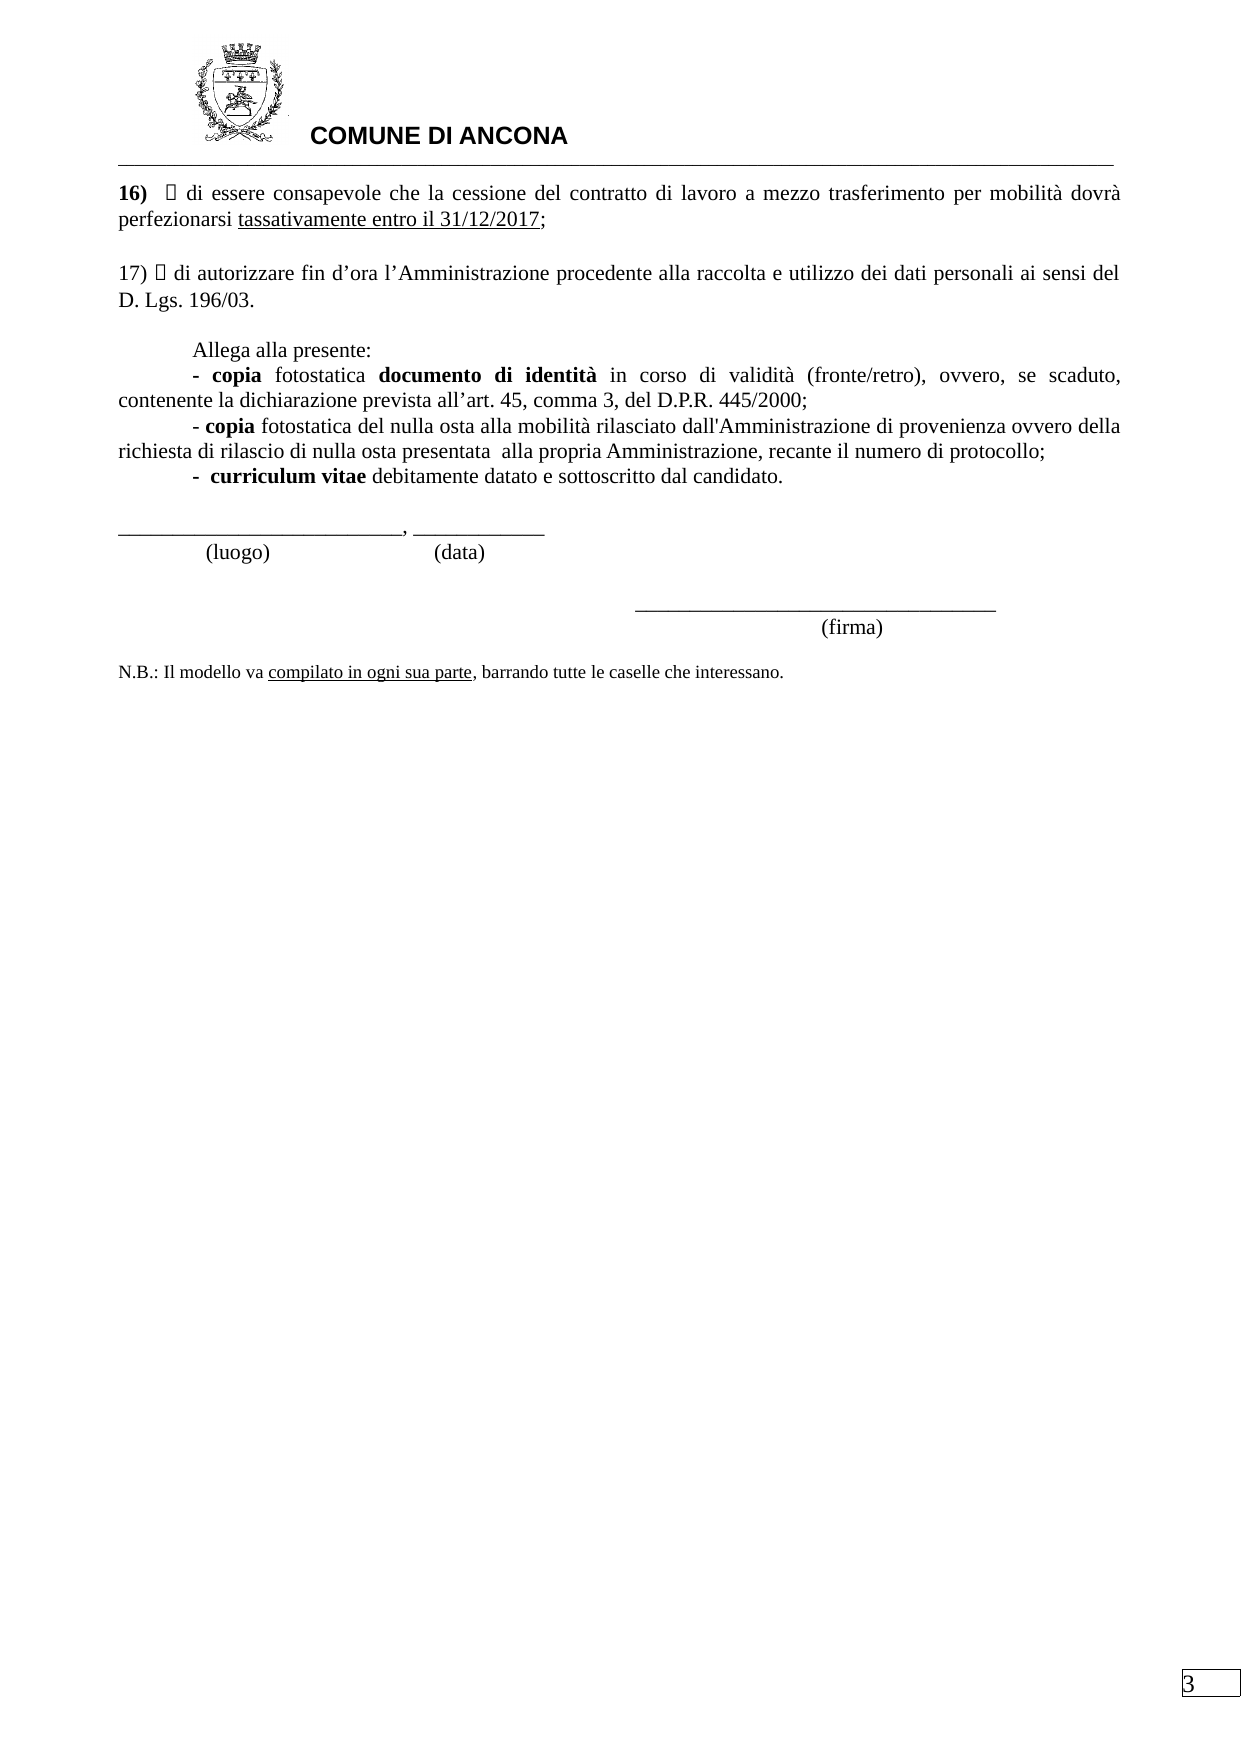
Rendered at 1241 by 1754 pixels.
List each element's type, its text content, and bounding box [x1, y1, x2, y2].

text Allega alla presente: [118, 337, 1122, 362]
text - copia fotostatica documento di identità in corso di validità (fronte/retro), ovvero, se scaduto, contenente la dichiarazione prevista all’art. 45, comma 3, del D.P.R. 445/2000; [118, 362, 1122, 413]
text (luogo) (data) [118, 539, 1122, 564]
picture [192, 34, 289, 145]
text 17)  di autorizzare fin d’ora l’Amministrazione procedente alla raccolta e utilizzo dei dati personali ai sensi del D. Lgs. 196/03. [118, 257, 1122, 312]
text - curriculum vitae debitamente datato e sottoscritto dal candidato. [118, 463, 1122, 488]
text N.B.: Il modello va compilato in ogni sua parte, barrando tutte le caselle che interessano. [118, 661, 1122, 683]
text _________________________________ (firma) [118, 564, 1122, 639]
text - copia fotostatica del nulla osta alla mobilità rilasciato dall'Amministrazione di provenienza ovvero della richiesta di rilascio di nulla osta presentata alla propria Amministrazione, recante il numero di protocollo; [118, 413, 1122, 463]
text 16)  di essere consapevole che la cessione del contratto di lavoro a mezzo trasferimento per mobilità dovrà perfezionarsi tassativamente entro il 31/12/2017; [118, 177, 1122, 232]
text __________________________, ____________ [118, 513, 1122, 539]
